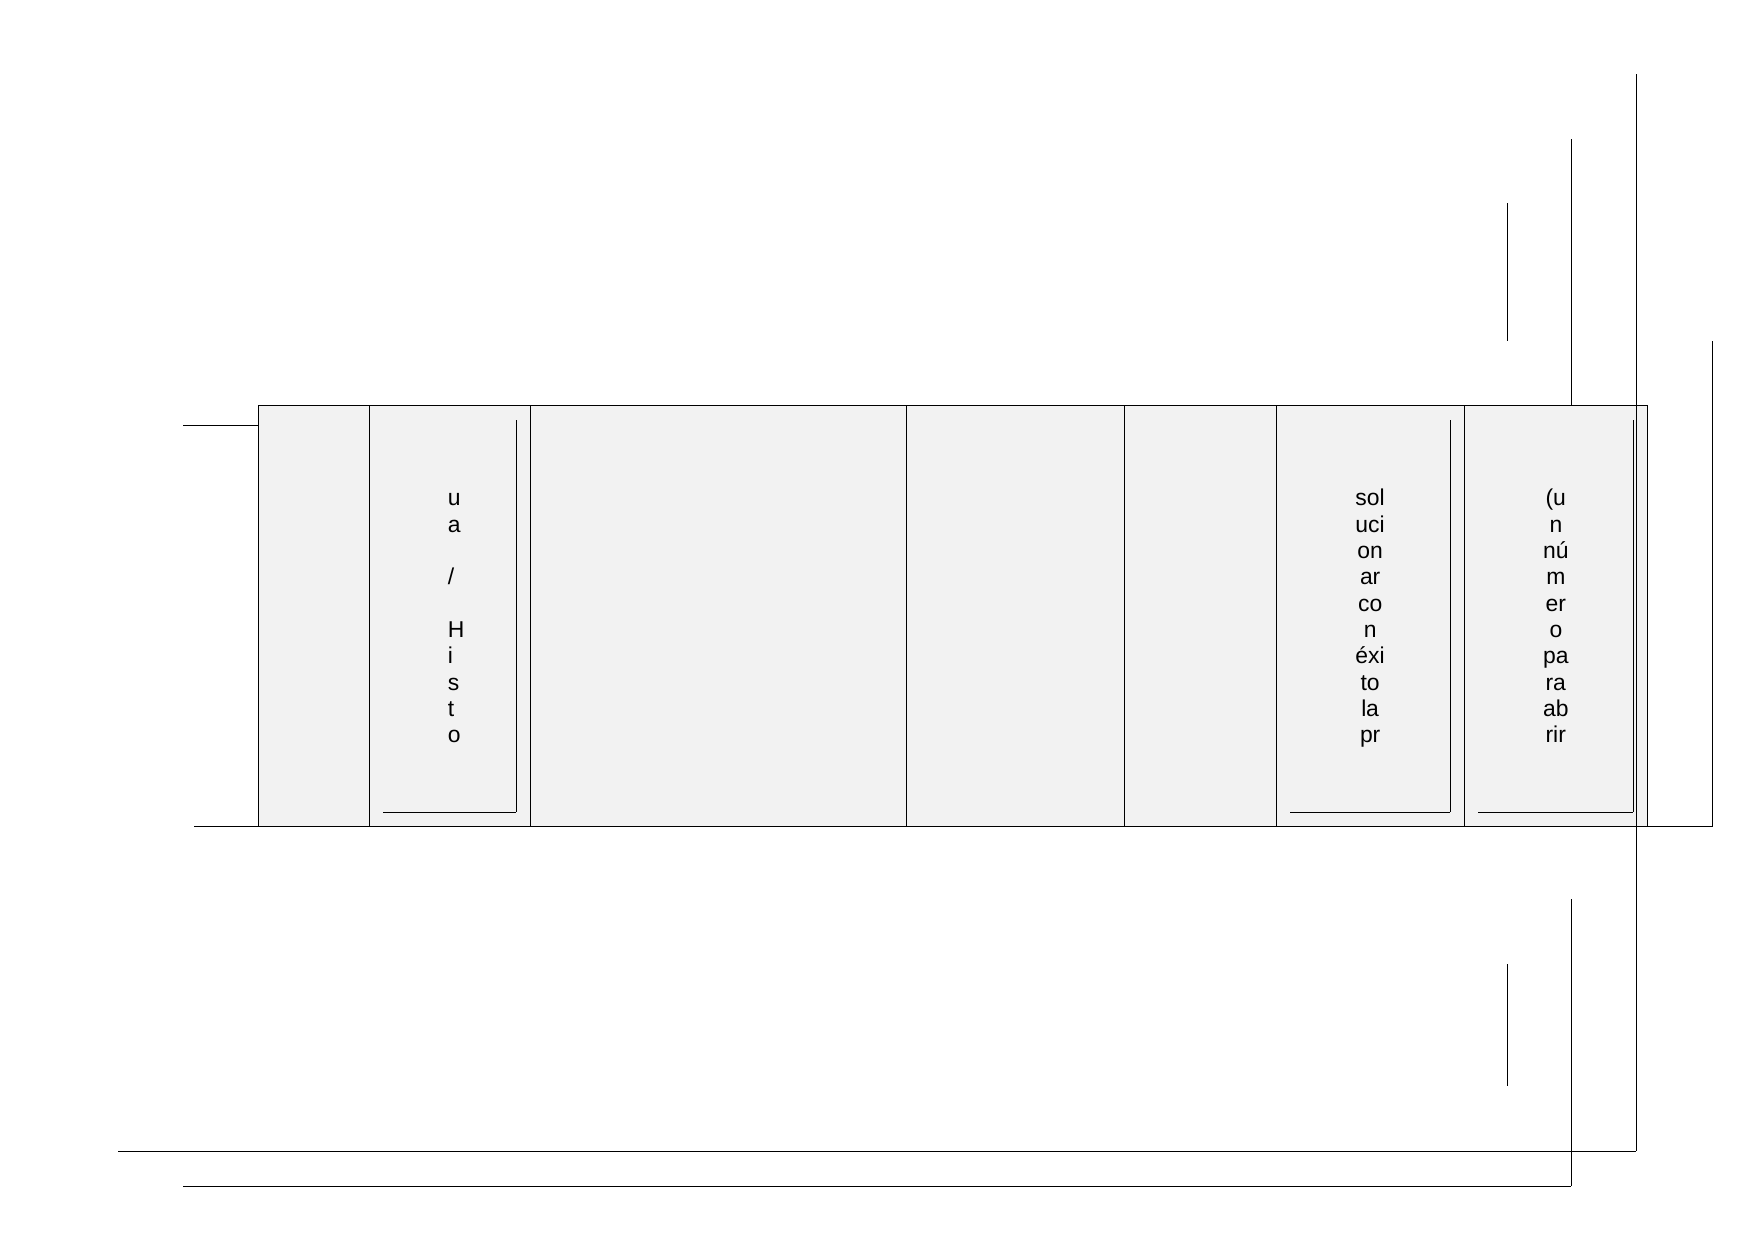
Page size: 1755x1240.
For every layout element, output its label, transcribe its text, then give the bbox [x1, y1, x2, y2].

table_cell [531, 406, 906, 826]
table_cell [1125, 406, 1276, 826]
table_cell ua / Histo [370, 406, 530, 826]
table_cell [907, 406, 1124, 826]
table_cell [1637, 406, 1647, 826]
table_cell (un número para abrir [1465, 406, 1636, 826]
table_cell [259, 406, 369, 826]
table_cell solucionar con éxito la pr [1277, 406, 1464, 826]
